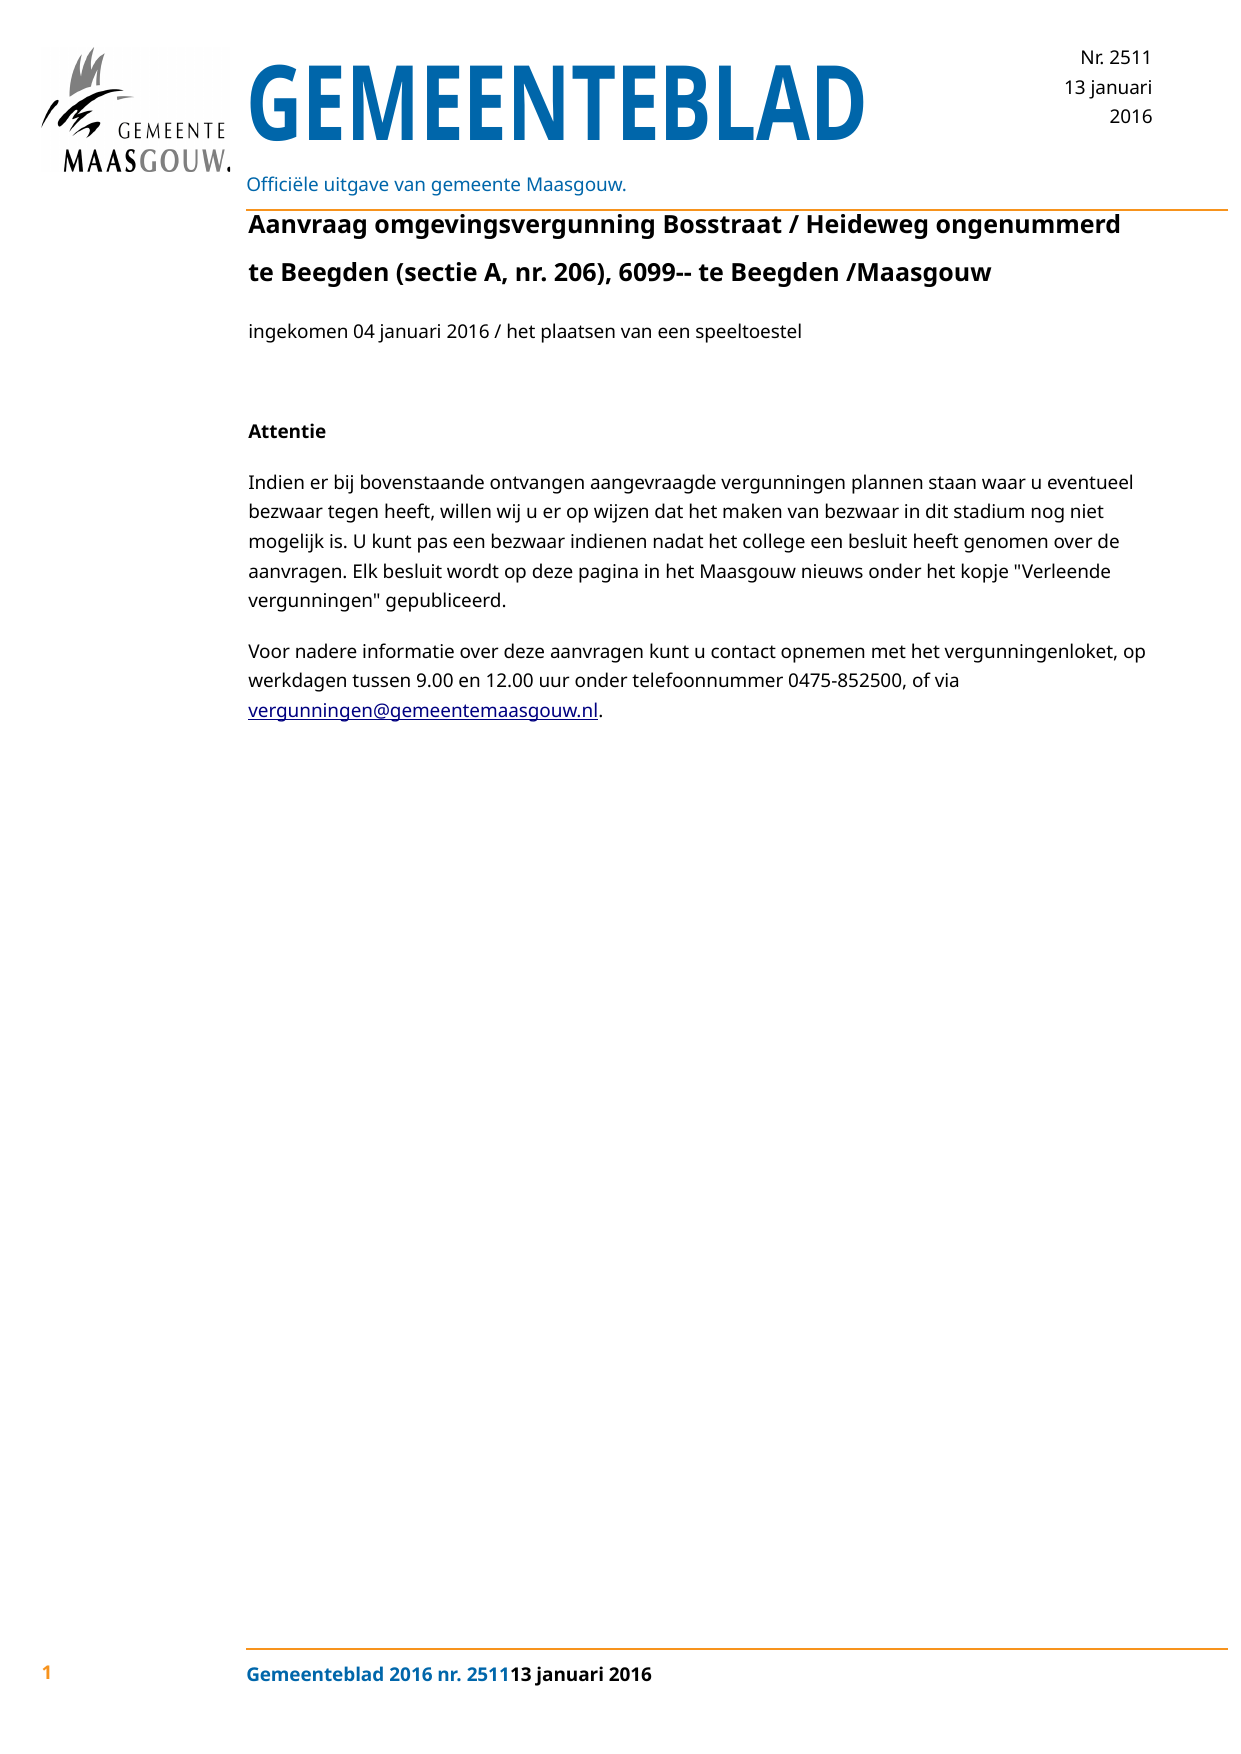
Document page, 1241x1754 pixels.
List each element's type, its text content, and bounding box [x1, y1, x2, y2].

text Aanvraag omgevingsvergunning Bosstraat / Heideweg ongenummerd te Beegden (sectie A, nr. 206), 6099-- te Beegden /Maasgouw [248, 211, 1152, 288]
text Indien er bij bovenstaande ontvangen aangevraagde vergunningen plannen staan waar u eventueel bezwaar tegen heeft, willen wij u er op wijzen dat het maken van bezwaar in dit stadium nog niet mogelijk is. U kunt pas een bezwaar indienen nadat het college een besluit heeft genomen over de aanvragen. Elk besluit wordt op deze pagina in het Maasgouw nieuws onder het kopje "Verleende vergunningen" gepubliceerd. [248, 469, 1152, 613]
text ingekomen 04 januari 2016 / het plaatsen van een speeltoestel [248, 318, 1152, 344]
text Attentie [248, 419, 1152, 444]
picture [41, 47, 231, 172]
text Voor nadere informatie over deze aanvragen kunt u contact opnemen met het vergunningenloket, op werkdagen tussen 9.00 en 12.00 uur onder telefoonnummer 0475-852500, of via vergunningen@gemeentemaasgouw.nl. [248, 638, 1152, 723]
